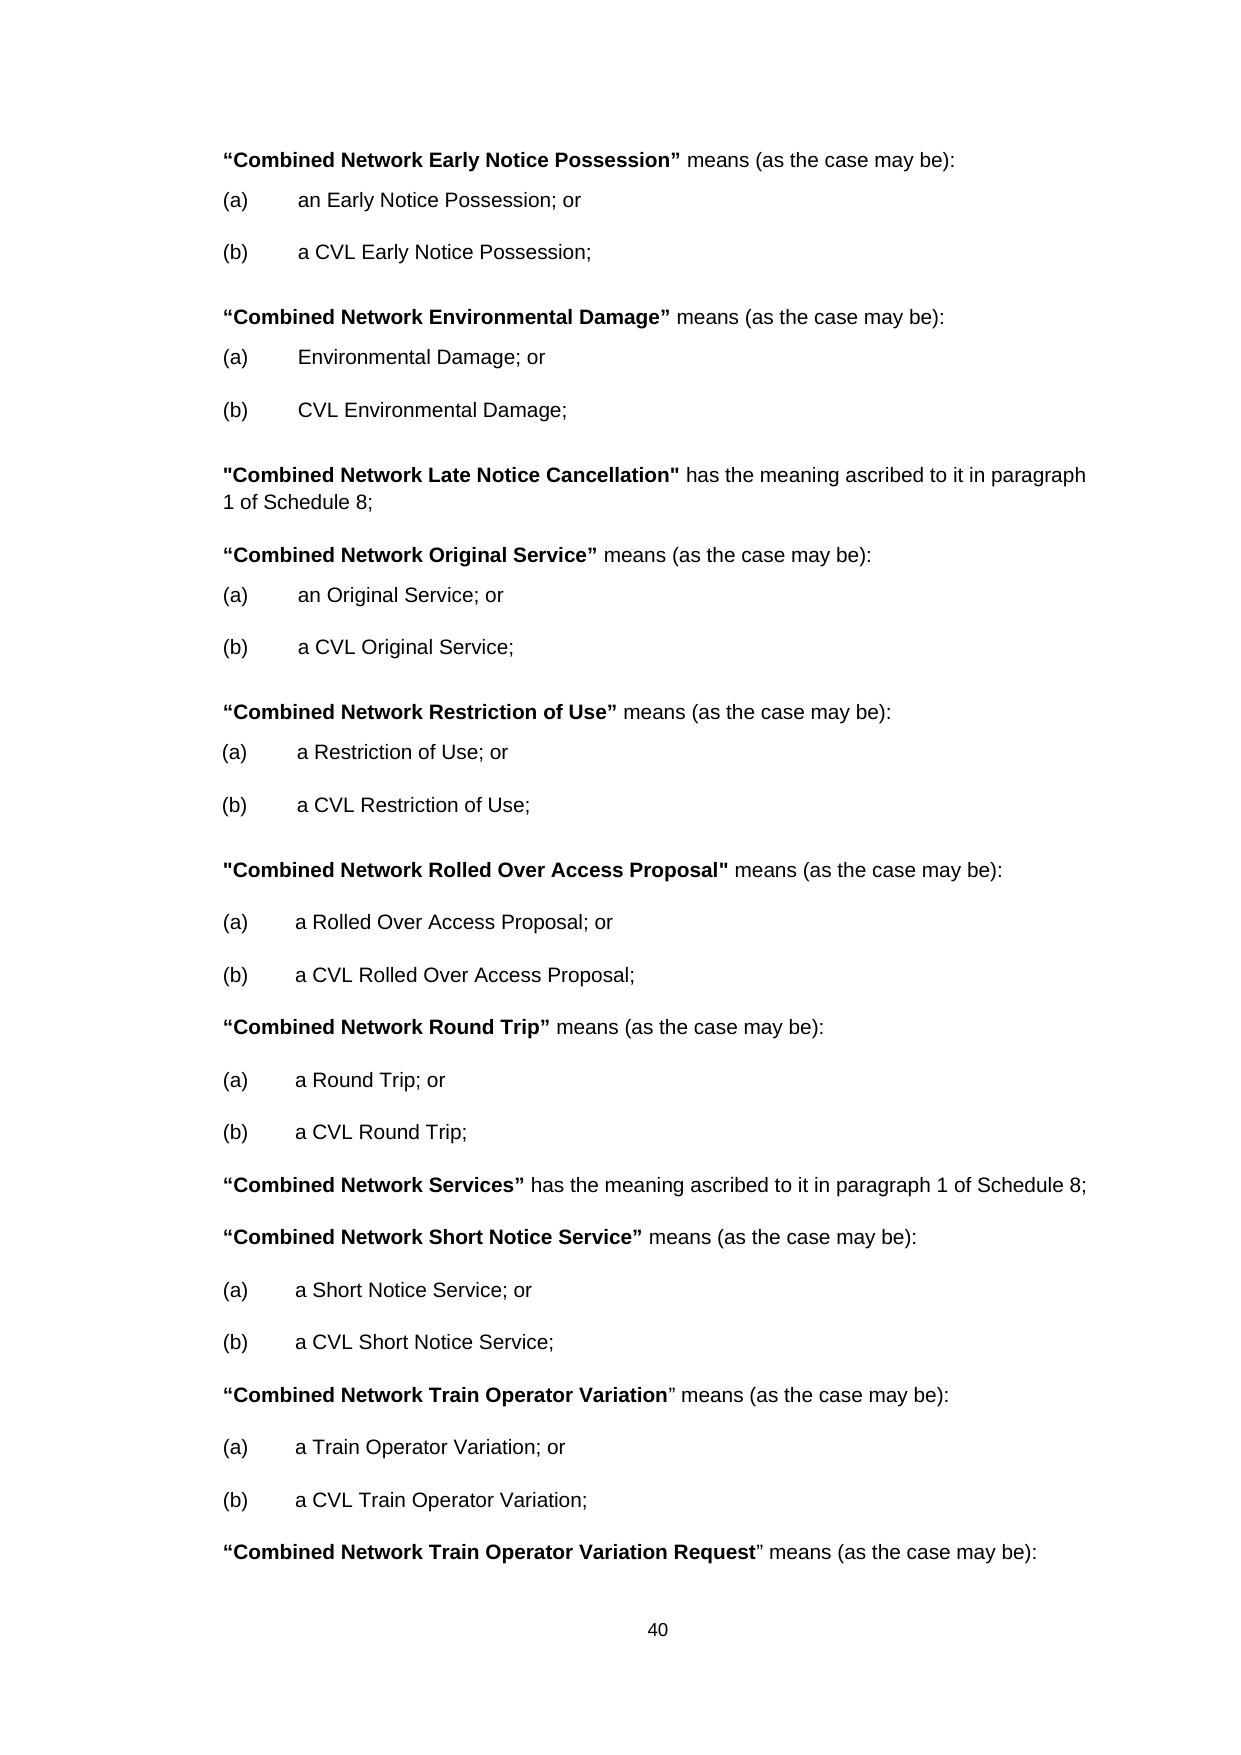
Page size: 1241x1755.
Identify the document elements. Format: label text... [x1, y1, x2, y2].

text “Combined Network Train Operator Variation” means (as the case may be): [223, 1383, 1093, 1407]
text (a) a Round Trip; or [223, 1068, 1093, 1092]
text (a) a Short Notice Service; or [223, 1278, 1093, 1302]
list Environmental Damage; or [223, 345, 1093, 369]
text "Combined Network Late Notice Cancellation" has the meaning ascribed to it in paragraph 1 of Schedule 8; [223, 463, 1093, 514]
list a CVL Original Service; [223, 635, 1093, 659]
text (b) a CVL Round Trip; [223, 1120, 1093, 1144]
text (a) a Train Operator Variation; or [223, 1435, 1093, 1459]
text (a) a Rolled Over Access Proposal; or [223, 910, 1093, 934]
list a Restriction of Use; or [222, 740, 1093, 764]
text “Combined Network Services” has the meaning ascribed to it in paragraph 1 of Schedule 8; [223, 1173, 1093, 1197]
text “Combined Network Environmental Damage” means (as the case may be): [223, 305, 1093, 329]
text (b) a CVL Short Notice Service; [223, 1330, 1093, 1354]
text “Combined Network Restriction of Use” means (as the case may be): [223, 700, 1093, 724]
text “Combined Network Early Notice Possession” means (as the case may be): [223, 148, 1093, 172]
list a CVL Restriction of Use; [222, 793, 1093, 817]
text “Combined Network Round Trip” means (as the case may be): [223, 1015, 1093, 1039]
text “Combined Network Original Service” means (as the case may be): [223, 543, 1093, 567]
list an Early Notice Possession; or [223, 188, 1093, 212]
list a CVL Early Notice Possession; [223, 240, 1093, 264]
text (b) a CVL Train Operator Variation; [223, 1488, 1093, 1512]
list CVL Environmental Damage; [223, 398, 1093, 422]
text (b) a CVL Rolled Over Access Proposal; [223, 963, 1093, 987]
text "Combined Network Rolled Over Access Proposal" means (as the case may be): [223, 858, 1093, 882]
text “Combined Network Short Notice Service” means (as the case may be): [223, 1225, 1093, 1249]
list an Original Service; or [223, 583, 1093, 607]
text “Combined Network Train Operator Variation Request” means (as the case may be): [223, 1540, 1093, 1564]
